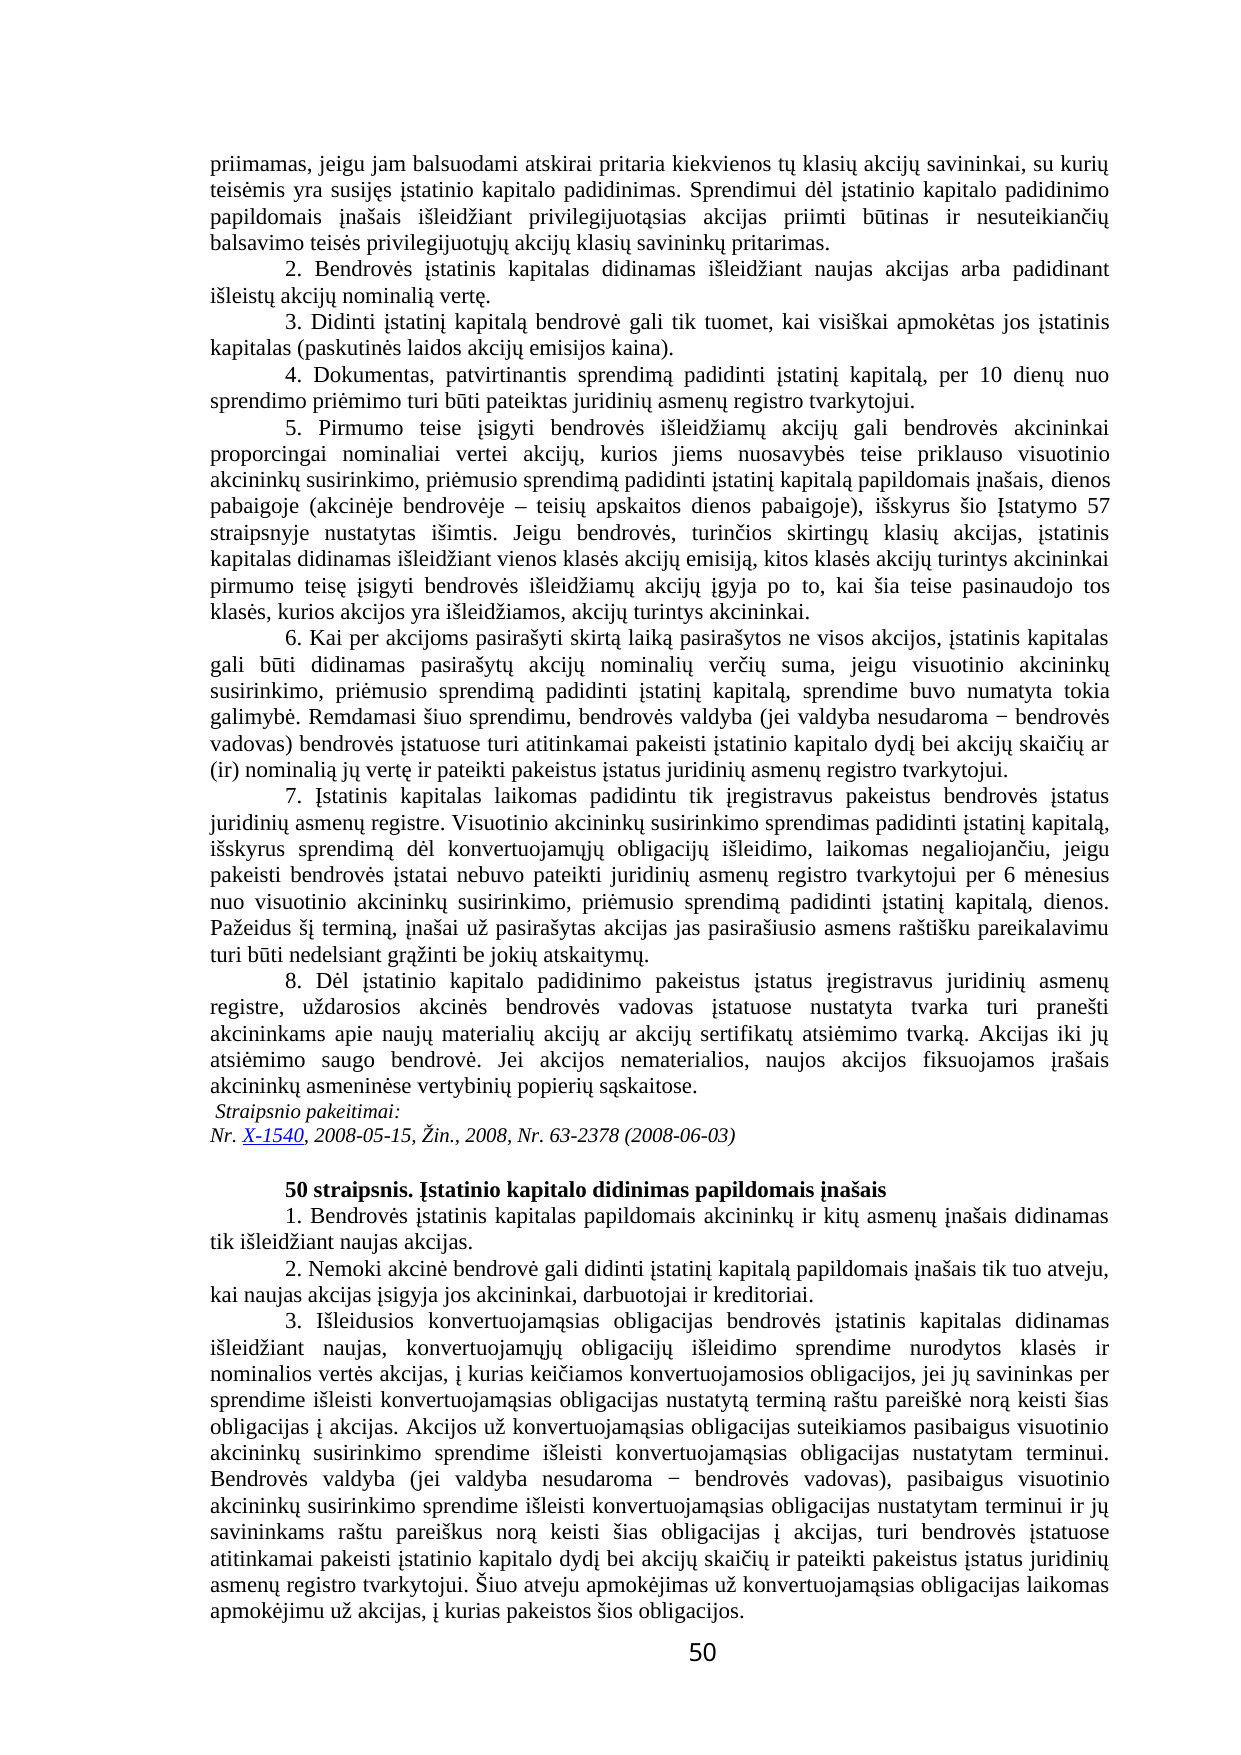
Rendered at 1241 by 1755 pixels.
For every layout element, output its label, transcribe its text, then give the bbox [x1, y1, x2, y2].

text 1. Bendrovės įstatinis kapitalas papildomais akcininkų ir kitų asmenų įnašais didinamas tik išleidžiant naujas akcijas. [210, 1202, 1111, 1255]
text 6. Kai per akcijoms pasirašyti skirtą laiką pasirašytos ne visos akcijos, įstatinis kapitalas gali būti didinamas pasirašytų akcijų nominalių verčių suma, jeigu visuotinio akcininkų susirinkimo, priėmusio sprendimą padidinti įstatinį kapitalą, sprendime buvo numatyta tokia galimybė. Remdamasi šiuo sprendimu, bendrovės valdyba (jei valdyba nesudaroma − bendrovės vadovas) bendrovės įstatuose turi atitinkamai pakeisti įstatinio kapitalo dydį bei akcijų skaičių ar (ir) nominalią jų vertę ir pateikti pakeistus įstatus juridinių asmenų registro tvarkytojui. [210, 624, 1111, 782]
text 2. Nemoki akcinė bendrovė gali didinti įstatinį kapitalą papildomais įnašais tik tuo atveju, kai naujas akcijas įsigyja jos akcininkai, darbuotojai ir kreditoriai. [210, 1255, 1111, 1307]
text Nr. X-1540, 2008-05-15, Žin., 2008, Nr. 63-2378 (2008-06-03) [210, 1123, 1111, 1147]
text 7. Įstatinis kapitalas laikomas padidintu tik įregistravus pakeistus bendrovės įstatus juridinių asmenų registre. Visuotinio akcininkų susirinkimo sprendimas padidinti įstatinį kapitalą, išskyrus sprendimą dėl konvertuojamųjų obligacijų išleidimo, laikomas negaliojančiu, jeigu pakeisti bendrovės įstatai nebuvo pateikti juridinių asmenų registro tvarkytojui per 6 mėnesius nuo visuotinio akcininkų susirinkimo, priėmusio sprendimą padidinti įstatinį kapitalą, dienos. Pažeidus šį terminą, įnašai už pasirašytas akcijas jas pasirašiusio asmens raštišku pareikalavimu turi būti nedelsiant grąžinti be jokių atskaitymų. [210, 782, 1111, 967]
text 3. Išleidusios konvertuojamąsias obligacijas bendrovės įstatinis kapitalas didinamas išleidžiant naujas, konvertuojamųjų obligacijų išleidimo sprendime nurodytos klasės ir nominalios vertės akcijas, į kurias keičiamos konvertuojamosios obligacijos, jei jų savininkas per sprendime išleisti konvertuojamąsias obligacijas nustatytą terminą raštu pareiškė norą keisti šias obligacijas į akcijas. Akcijos už konvertuojamąsias obligacijas suteikiamos pasibaigus visuotinio akcininkų susirinkimo sprendime išleisti konvertuojamąsias obligacijas nustatytam terminui. Bendrovės valdyba (jei valdyba nesudaroma − bendrovės vadovas), pasibaigus visuotinio akcininkų susirinkimo sprendime išleisti konvertuojamąsias obligacijas nustatytam terminui ir jų savininkams raštu pareiškus norą keisti šias obligacijas į akcijas, turi bendrovės įstatuose atitinkamai pakeisti įstatinio kapitalo dydį bei akcijų skaičių ir pateikti pakeistus įstatus juridinių asmenų registro tvarkytojui. Šiuo atveju apmokėjimas už konvertuojamąsias obligacijas laikomas apmokėjimu už akcijas, į kurias pakeistos šios obligacijos. [210, 1307, 1111, 1624]
text 8. Dėl įstatinio kapitalo padidinimo pakeistus įstatus įregistravus juridinių asmenų registre, uždarosios akcinės bendrovės vadovas įstatuose nustatyta tvarka turi pranešti akcininkams apie naujų materialių akcijų ar akcijų sertifikatų atsiėmimo tvarką. Akcijas iki jų atsiėmimo saugo bendrovė. Jei akcijos nematerialios, naujos akcijos fiksuojamos įrašais akcininkų asmeninėse vertybinių popierių sąskaitose. [210, 967, 1111, 1099]
text 50 straipsnis. Įstatinio kapitalo didinimas papildomais įnašais [210, 1176, 1111, 1202]
text 5. Pirmumo teise įsigyti bendrovės išleidžiamų akcijų gali bendrovės akcininkai proporcingai nominaliai vertei akcijų, kurios jiems nuosavybės teise priklauso visuotinio akcininkų susirinkimo, priėmusio sprendimą padidinti įstatinį kapitalą papildomais įnašais, dienos pabaigoje (akcinėje bendrovėje – teisių apskaitos dienos pabaigoje), išskyrus šio Įstatymo 57 straipsnyje nustatytas išimtis. Jeigu bendrovės, turinčios skirtingų klasių akcijas, įstatinis kapitalas didinamas išleidžiant vienos klasės akcijų emisiją, kitos klasės akcijų turintys akcininkai pirmumo teisę įsigyti bendrovės išleidžiamų akcijų įgyja po to, kai šia teise pasinaudojo tos klasės, kurios akcijos yra išleidžiamos, akcijų turintys akcininkai. [210, 413, 1111, 624]
text Straipsnio pakeitimai: [210, 1099, 1111, 1123]
text 3. Didinti įstatinį kapitalą bendrovė gali tik tuomet, kai visiškai apmokėtas jos įstatinis kapitalas (paskutinės laidos akcijų emisijos kaina). [210, 308, 1111, 361]
text priimamas, jeigu jam balsuodami atskirai pritaria kiekvienos tų klasių akcijų savininkai, su kurių teisėmis yra susijęs įstatinio kapitalo padidinimas. Sprendimui dėl įstatinio kapitalo padidinimo papildomais įnašais išleidžiant privilegijuotąsias akcijas priimti būtinas ir nesuteikiančių balsavimo teisės privilegijuotųjų akcijų klasių savininkų pritarimas. [210, 150, 1111, 255]
text 4. Dokumentas, patvirtinantis sprendimą padidinti įstatinį kapitalą, per 10 dienų nuo sprendimo priėmimo turi būti pateiktas juridinių asmenų registro tvarkytojui. [210, 361, 1111, 413]
text 2. Bendrovės įstatinis kapitalas didinamas išleidžiant naujas akcijas arba padidinant išleistų akcijų nominalią vertę. [210, 255, 1111, 308]
